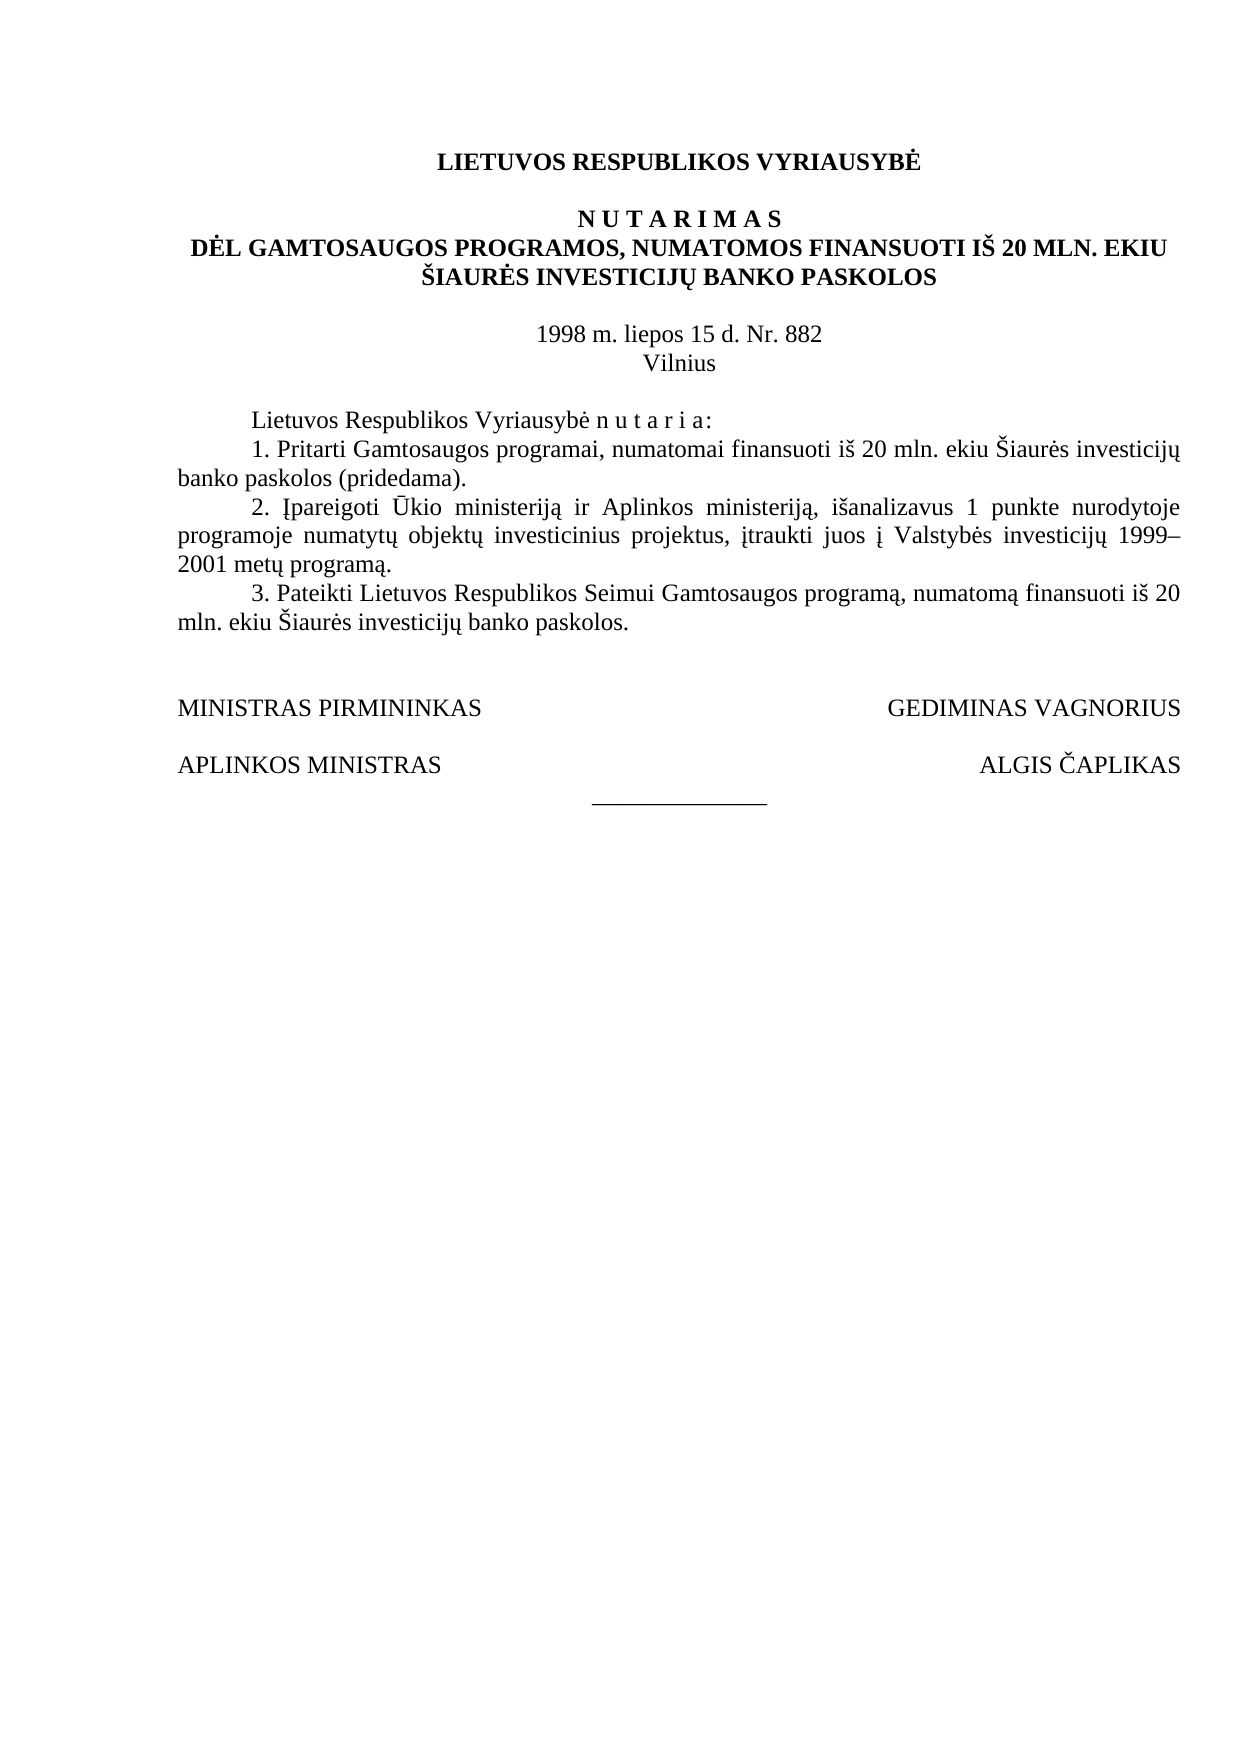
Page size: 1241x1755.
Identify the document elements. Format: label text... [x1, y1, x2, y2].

text Vilnius [177, 348, 1181, 377]
text N U T A R I M A S [177, 204, 1181, 233]
text Aplinkos ministras Algis Čaplikas [177, 751, 1181, 779]
text Lietuvos Respublikos Vyriausybė nutaria: [177, 406, 1181, 434]
text LIETUVOS RESPUBLIKOS VYRIAUSYBĖ [177, 147, 1181, 176]
text 2. Įpareigoti Ūkio ministeriją ir Aplinkos ministeriją, išanalizavus 1 punkte nurodytoje programoje numatytų objektų investicinius projektus, įtraukti juos į Valstybės investicijų 1999–2001 metų programą. [177, 492, 1181, 578]
text ______________ [177, 779, 1181, 808]
text Ministras Pirmininkas Gediminas Vagnorius [177, 693, 1181, 722]
text 3. Pateikti Lietuvos Respublikos Seimui Gamtosaugos programą, numatomą finansuoti iš 20 mln. ekiu Šiaurės investicijų banko paskolos. [177, 578, 1181, 636]
text 1998 m. liepos 15 d. Nr. 882 [177, 319, 1181, 348]
text 1. Pritarti Gamtosaugos programai, numatomai finansuoti iš 20 mln. ekiu Šiaurės investicijų banko paskolos (pridedama). [177, 434, 1181, 492]
text DĖL GAMTOSAUGOS PROGRAMOS, NUMATOMOS FINANSUOTI IŠ 20 MLN. EKIU ŠIAURĖS INVESTICIJŲ BANKO PASKOLOS [177, 233, 1181, 291]
